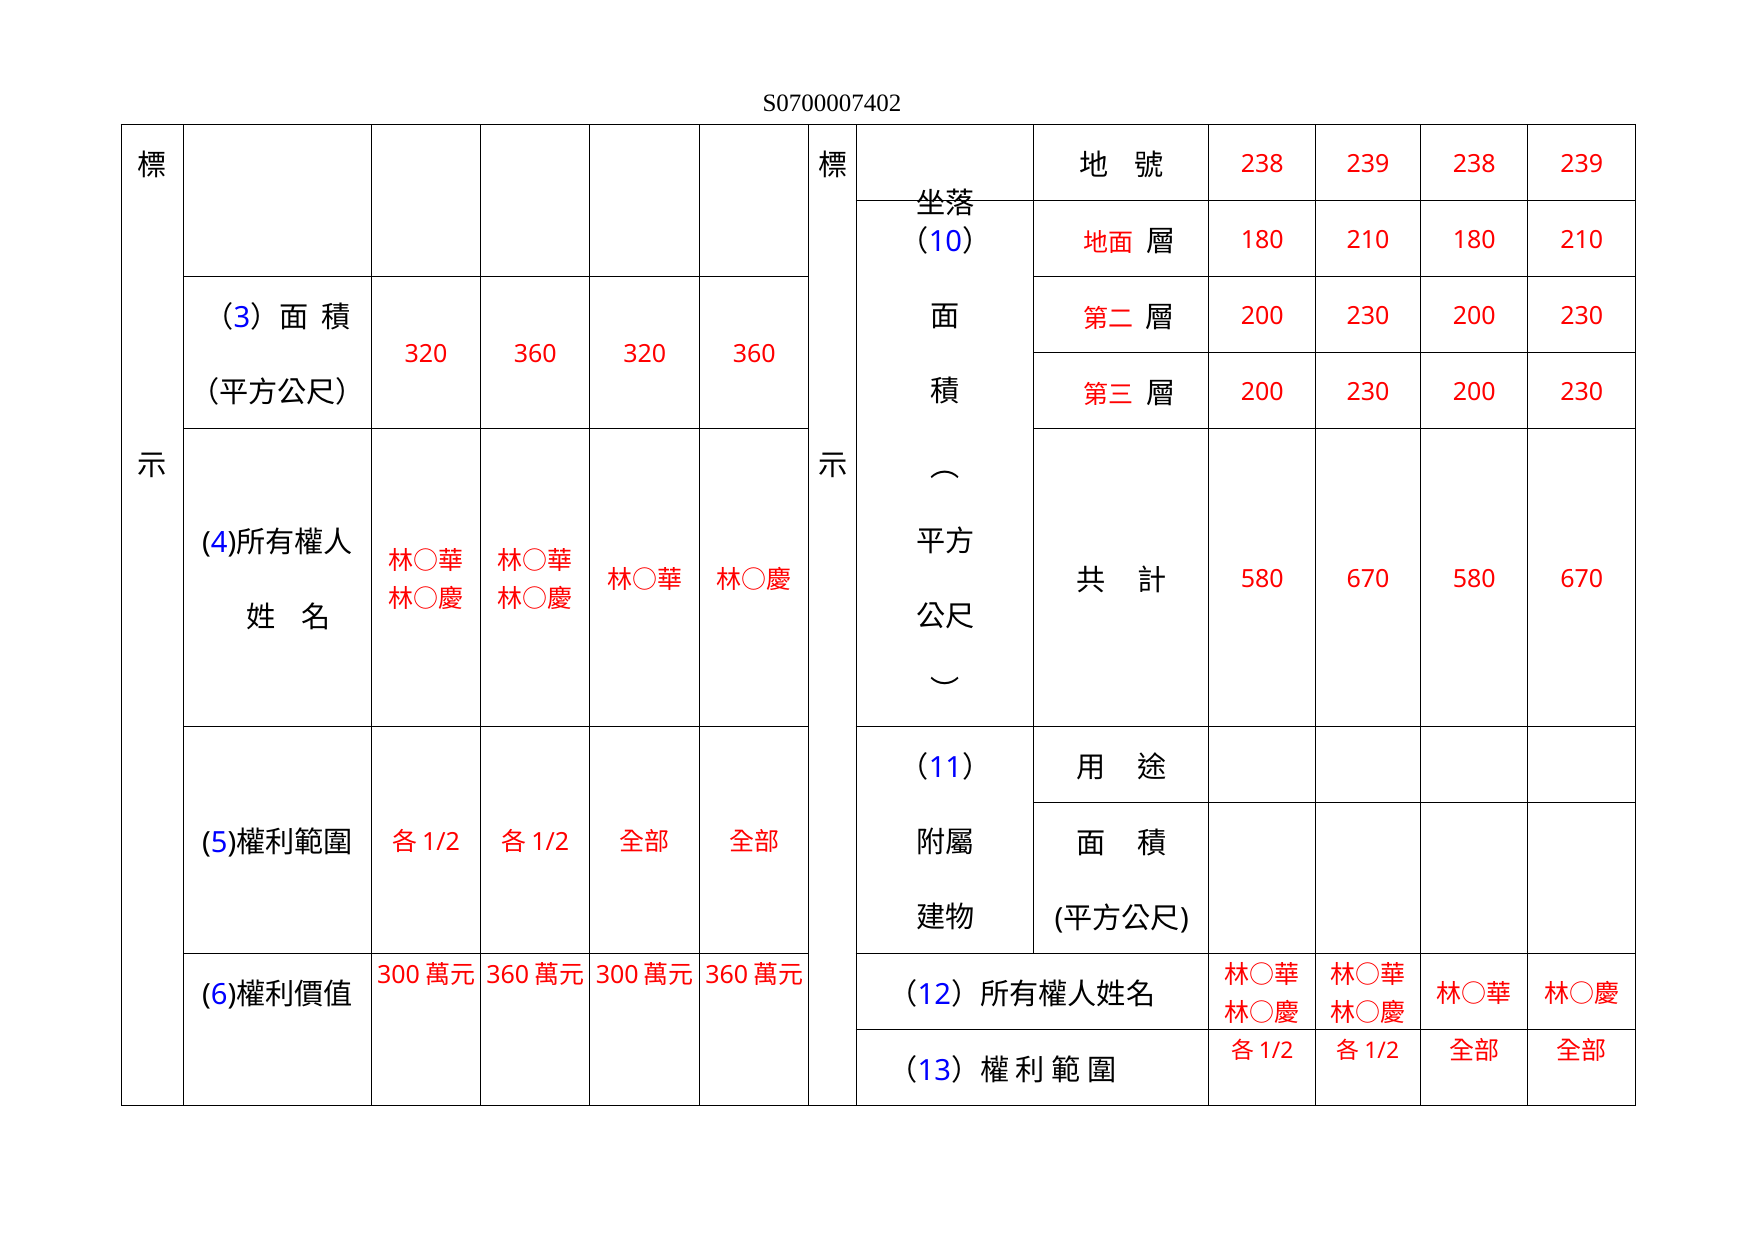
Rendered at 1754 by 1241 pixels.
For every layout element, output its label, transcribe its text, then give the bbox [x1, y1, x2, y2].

table_cell 238 [1209, 125, 1315, 200]
table_cell （11） 附屬 建物 [857, 727, 1033, 953]
table_cell [1209, 803, 1315, 953]
table_cell 230 [1316, 277, 1420, 352]
table_cell （10） 面 積 ︵ 平方 公尺 ︶ [857, 201, 1033, 726]
table_cell 210 [1528, 201, 1635, 276]
table_cell 360萬元 [481, 954, 589, 1105]
table_cell 320 [372, 277, 480, 428]
table_cell [184, 125, 371, 276]
table_cell 各1/2 [1209, 1030, 1315, 1105]
table_cell 230 [1316, 353, 1420, 428]
table_cell 580 [1209, 429, 1315, 726]
table_cell 標 示 [809, 125, 856, 1105]
table_cell 200 [1421, 353, 1527, 428]
table_cell 580 [1421, 429, 1527, 726]
table_cell （13）權 利 範 圍 [857, 1030, 1208, 1105]
table_cell 360 [700, 277, 808, 428]
table_cell [481, 125, 589, 276]
table_cell [1316, 803, 1420, 953]
table_cell （9） 建物 坐落 [857, 125, 1033, 200]
table_cell 標 示 [122, 125, 183, 1105]
table_cell [590, 125, 699, 276]
table_cell 320 [590, 277, 699, 428]
table_cell 林○華 林○慶 [481, 429, 589, 726]
table_cell 200 [1209, 353, 1315, 428]
table_cell 360萬元 [700, 954, 808, 1105]
table_cell 第二 層 [1034, 277, 1208, 352]
table_cell 林○華 [590, 429, 699, 726]
table_cell 各1/2 [481, 727, 589, 953]
table_cell 林○華 [1421, 954, 1527, 1029]
table_cell 面 積 (平方公尺) [1034, 803, 1208, 953]
table_cell [1421, 803, 1527, 953]
table_cell （3）面 積 （平方公尺） [184, 277, 371, 428]
table_cell 林○華 林○慶 [372, 429, 480, 726]
table_cell [1421, 727, 1527, 802]
table_cell 第三 層 [1034, 353, 1208, 428]
table_cell 300萬元 [590, 954, 699, 1105]
table_cell 360 [481, 277, 589, 428]
table_cell 林○慶 [700, 429, 808, 726]
table_cell 全部 [1421, 1030, 1527, 1105]
table_cell [372, 125, 480, 276]
table_cell [700, 125, 808, 276]
table_cell [1528, 727, 1635, 802]
table_cell 239 [1316, 125, 1420, 200]
table_cell 林○華 林○慶 [1209, 954, 1315, 1029]
table_cell (6)權利價值 [184, 954, 371, 1105]
table_cell 地面 層 [1034, 201, 1208, 276]
table_cell 全部 [700, 727, 808, 953]
table_cell (5)權利範圍 [184, 727, 371, 953]
table_cell 地 號 [1034, 125, 1208, 200]
table_cell 林○慶 [1528, 954, 1635, 1029]
table_cell (4)所有權人 姓 名 [184, 429, 371, 726]
table_cell 林○華 林○慶 [1316, 954, 1420, 1029]
table_cell 300萬元 [372, 954, 480, 1105]
table_cell 用 途 [1034, 727, 1208, 802]
table_cell 230 [1528, 353, 1635, 428]
table_cell 230 [1528, 277, 1635, 352]
table_cell 全部 [1528, 1030, 1635, 1105]
table_cell 238 [1421, 125, 1527, 200]
table_cell [1528, 803, 1635, 953]
table_cell 全部 [590, 727, 699, 953]
table_cell 180 [1209, 201, 1315, 276]
table_cell 共 計 [1034, 429, 1208, 726]
table_cell 各1/2 [372, 727, 480, 953]
table_cell 239 [1528, 125, 1635, 200]
table_cell 180 [1421, 201, 1527, 276]
table_cell 各1/2 [1316, 1030, 1420, 1105]
table_cell [1209, 727, 1315, 802]
table_cell [1316, 727, 1420, 802]
table_cell 210 [1316, 201, 1420, 276]
table_cell 200 [1421, 277, 1527, 352]
table_cell 670 [1316, 429, 1420, 726]
table_cell （12）所有權人姓名 [857, 954, 1208, 1029]
table_cell 670 [1528, 429, 1635, 726]
table_cell 200 [1209, 277, 1315, 352]
